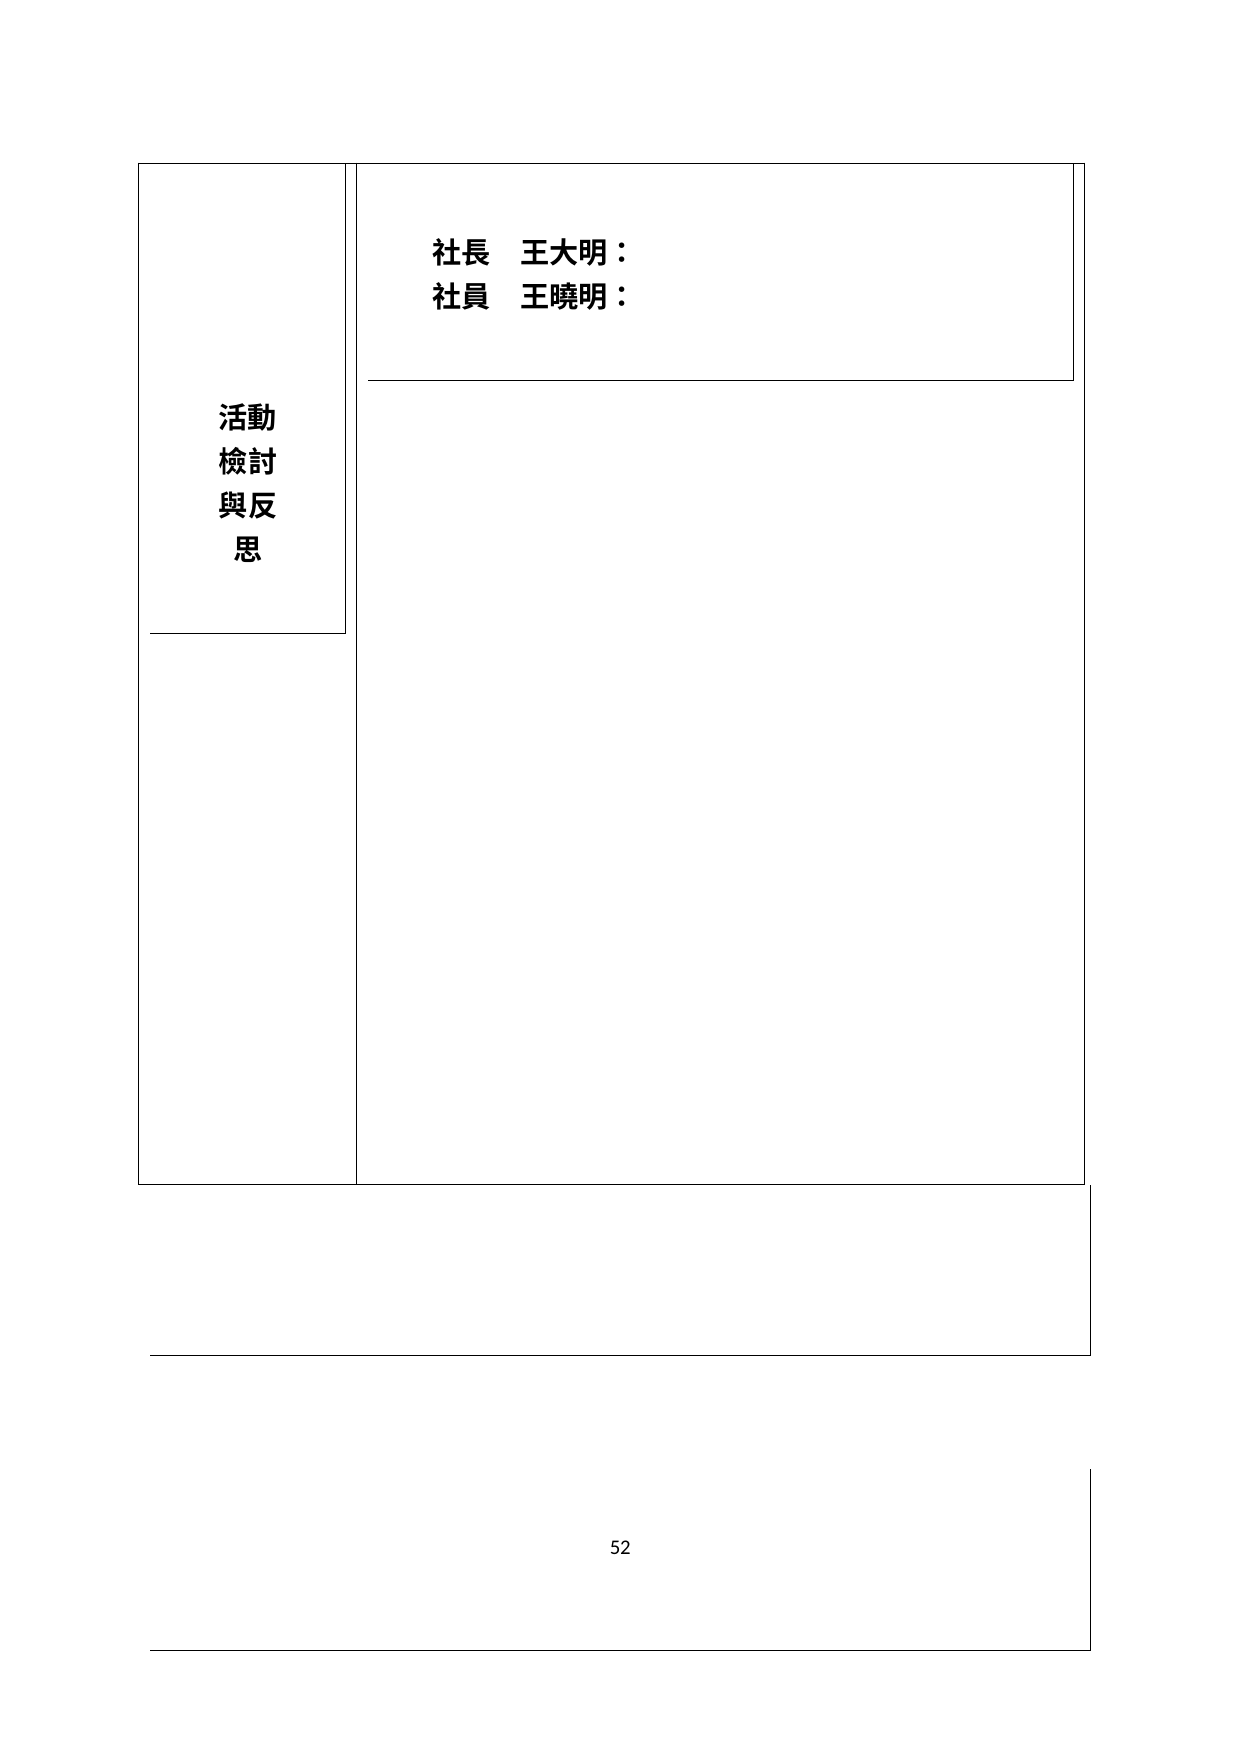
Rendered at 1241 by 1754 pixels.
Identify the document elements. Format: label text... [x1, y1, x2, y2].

table_cell 社長 王大明： 社員 王曉明： [357, 164, 1084, 1184]
table_cell 活動檢討與反思 [139, 164, 356, 1184]
